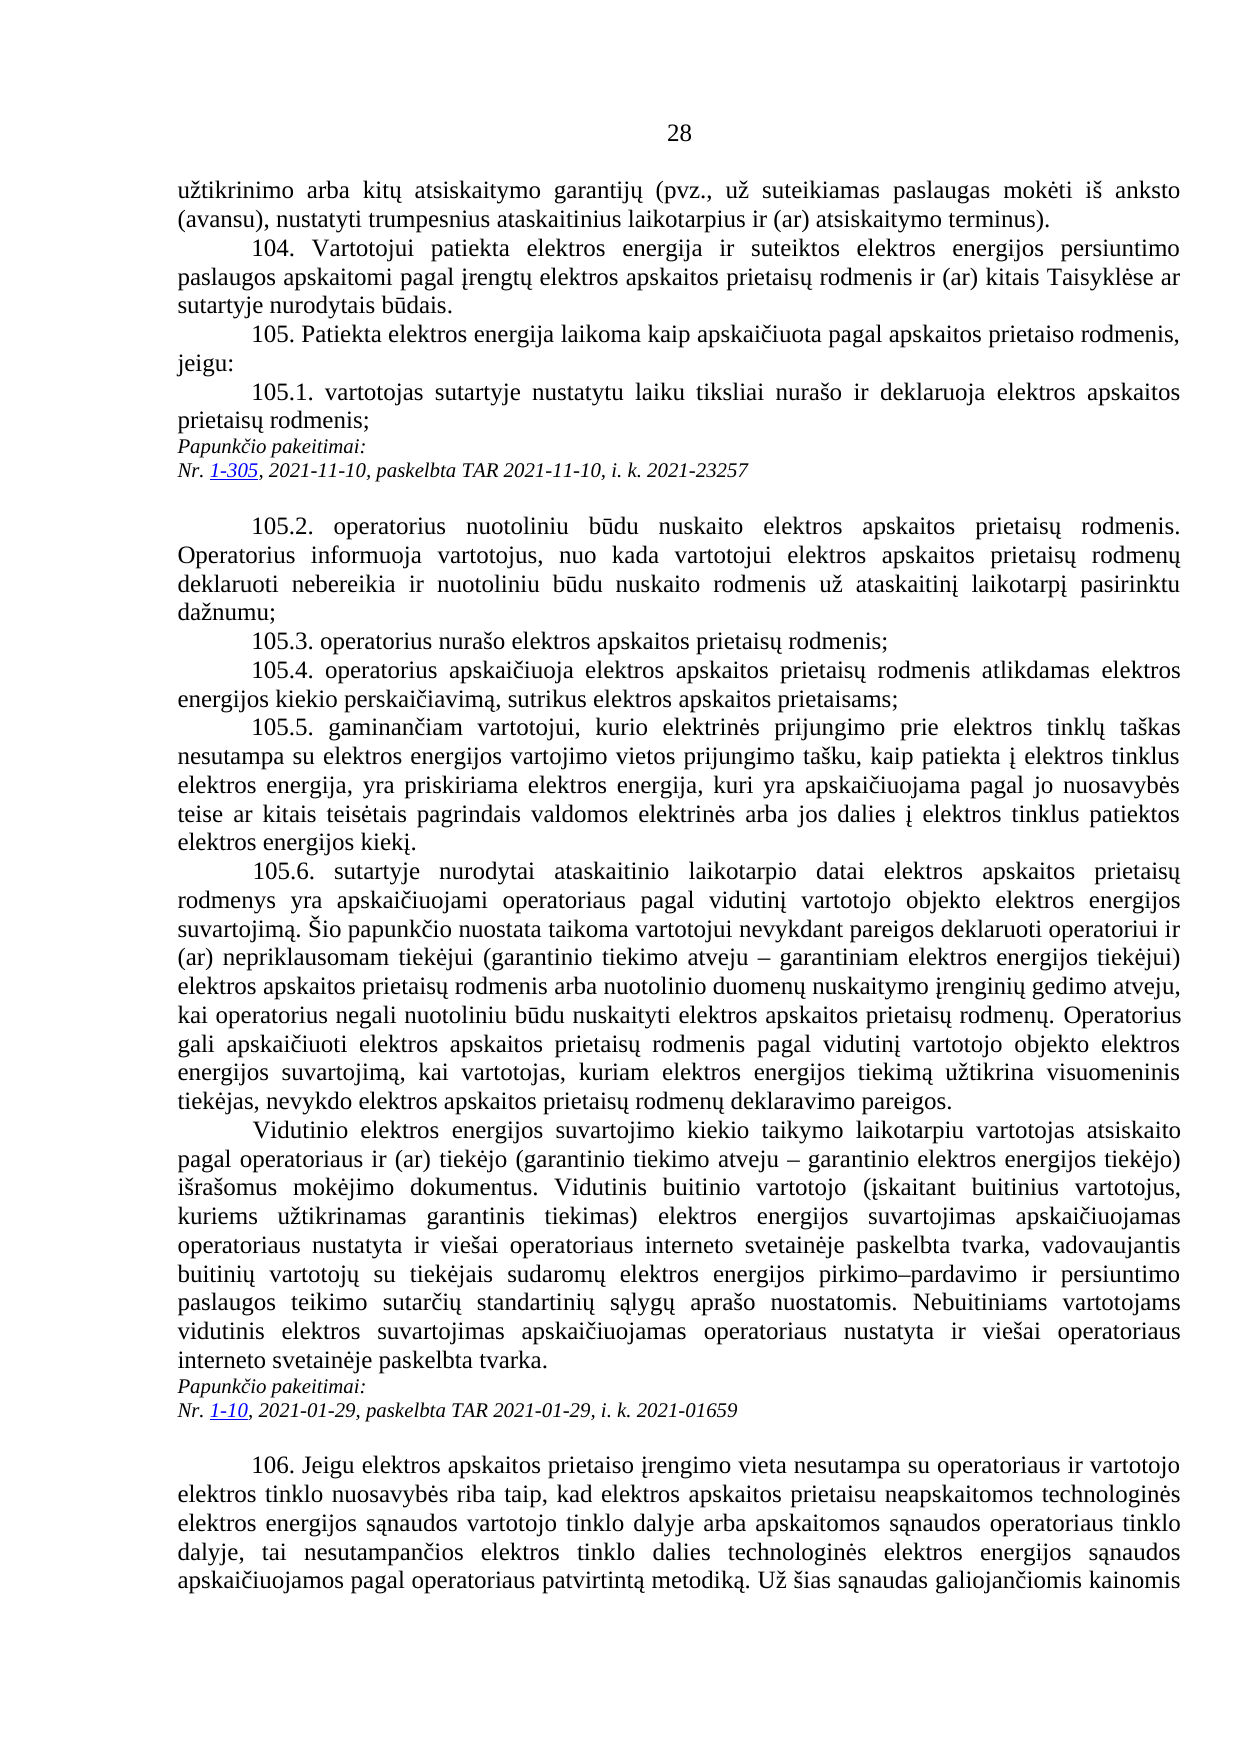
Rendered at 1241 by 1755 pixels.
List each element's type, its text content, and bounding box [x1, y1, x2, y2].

text 105. Patiekta elektros energija laikoma kaip apskaičiuota pagal apskaitos prietaiso rodmenis, jeigu: [177, 319, 1181, 377]
text Papunkčio pakeitimai: [177, 434, 1181, 458]
text užtikrinimo arba kitų atsiskaitymo garantijų (pvz., už suteikiamas paslaugas mokėti iš anksto (avansu), nustatyti trumpesnius ataskaitinius laikotarpius ir (ar) atsiskaitymo terminus). [177, 176, 1181, 233]
text 105.1. vartotojas sutartyje nustatytu laiku tiksliai nurašo ir deklaruoja elektros apskaitos prietaisų rodmenis; [177, 377, 1181, 434]
text Vidutinio elektros energijos suvartojimo kiekio taikymo laikotarpiu vartotojas atsiskaito pagal operatoriaus ir (ar) tiekėjo (garantinio tiekimo atveju – garantinio elektros energijos tiekėjo) išrašomus mokėjimo dokumentus. Vidutinis buitinio vartotojo (įskaitant buitinius vartotojus, kuriems užtikrinamas garantinis tiekimas) elektros energijos suvartojimas apskaičiuojamas operatoriaus nustatyta ir viešai operatoriaus interneto svetainėje paskelbta tvarka, vadovaujantis buitinių vartotojų su tiekėjais sudaromų elektros energijos pirkimo–pardavimo ir persiuntimo paslaugos teikimo sutarčių standartinių sąlygų aprašo nuostatomis. Nebuitiniams vartotojams vidutinis elektros suvartojimas apskaičiuojamas operatoriaus nustatyta ir viešai operatoriaus interneto svetainėje paskelbta tvarka. [177, 1115, 1181, 1374]
text 104. Vartotojui patiekta elektros energija ir suteiktos elektros energijos persiuntimo paslaugos apskaitomi pagal įrengtų elektros apskaitos prietaisų rodmenis ir (ar) kitais Taisyklėse ar sutartyje nurodytais būdais. [177, 233, 1181, 319]
text Nr. 1-10, 2021-01-29, paskelbta TAR 2021-01-29, i. k. 2021-01659 [177, 1398, 1181, 1422]
text 106. Jeigu elektros apskaitos prietaiso įrengimo vieta nesutampa su operatoriaus ir vartotojo elektros tinklo nuosavybės riba taip, kad elektros apskaitos prietaisu neapskaitomos technologinės elektros energijos sąnaudos vartotojo tinklo dalyje arba apskaitomos sąnaudos operatoriaus tinklo dalyje, tai nesutampančios elektros tinklo dalies technologinės elektros energijos sąnaudos apskaičiuojamos pagal operatoriaus patvirtintą metodiką. Už šias sąnaudas galiojančiomis kainomis [177, 1451, 1181, 1594]
text 105.4. operatorius apskaičiuoja elektros apskaitos prietaisų rodmenis atlikdamas elektros energijos kiekio perskaičiavimą, sutrikus elektros apskaitos prietaisams; [177, 655, 1181, 712]
text 105.3. operatorius nurašo elektros apskaitos prietaisų rodmenis; [177, 626, 1181, 655]
text 105.5. gaminančiam vartotojui, kurio elektrinės prijungimo prie elektros tinklų taškas nesutampa su elektros energijos vartojimo vietos prijungimo tašku, kaip patiekta į elektros tinklus elektros energija, yra priskiriama elektros energija, kuri yra apskaičiuojama pagal jo nuosavybės teise ar kitais teisėtais pagrindais valdomos elektrinės arba jos dalies į elektros tinklus patiektos elektros energijos kiekį. [177, 712, 1181, 856]
text Papunkčio pakeitimai: [177, 1374, 1181, 1398]
text 105.6. sutartyje nurodytai ataskaitinio laikotarpio datai elektros apskaitos prietaisų rodmenys yra apskaičiuojami operatoriaus pagal vidutinį vartotojo objekto elektros energijos suvartojimą. Šio papunkčio nuostata taikoma vartotojui nevykdant pareigos deklaruoti operatoriui ir (ar) nepriklausomam tiekėjui (garantinio tiekimo atveju – garantiniam elektros energijos tiekėjui) elektros apskaitos prietaisų rodmenis arba nuotolinio duomenų nuskaitymo įrenginių gedimo atveju, kai operatorius negali nuotoliniu būdu nuskaityti elektros apskaitos prietaisų rodmenų. Operatorius gali apskaičiuoti elektros apskaitos prietaisų rodmenis pagal vidutinį vartotojo objekto elektros energijos suvartojimą, kai vartotojas, kuriam elektros energijos tiekimą užtikrina visuomeninis tiekėjas, nevykdo elektros apskaitos prietaisų rodmenų deklaravimo pareigos. [177, 856, 1181, 1115]
text 105.2. operatorius nuotoliniu būdu nuskaito elektros apskaitos prietaisų rodmenis. Operatorius informuoja vartotojus, nuo kada vartotojui elektros apskaitos prietaisų rodmenų deklaruoti nebereikia ir nuotoliniu būdu nuskaito rodmenis už ataskaitinį laikotarpį pasirinktu dažnumu; [177, 511, 1181, 626]
text Nr. 1-305, 2021-11-10, paskelbta TAR 2021-11-10, i. k. 2021-23257 [177, 458, 1181, 482]
